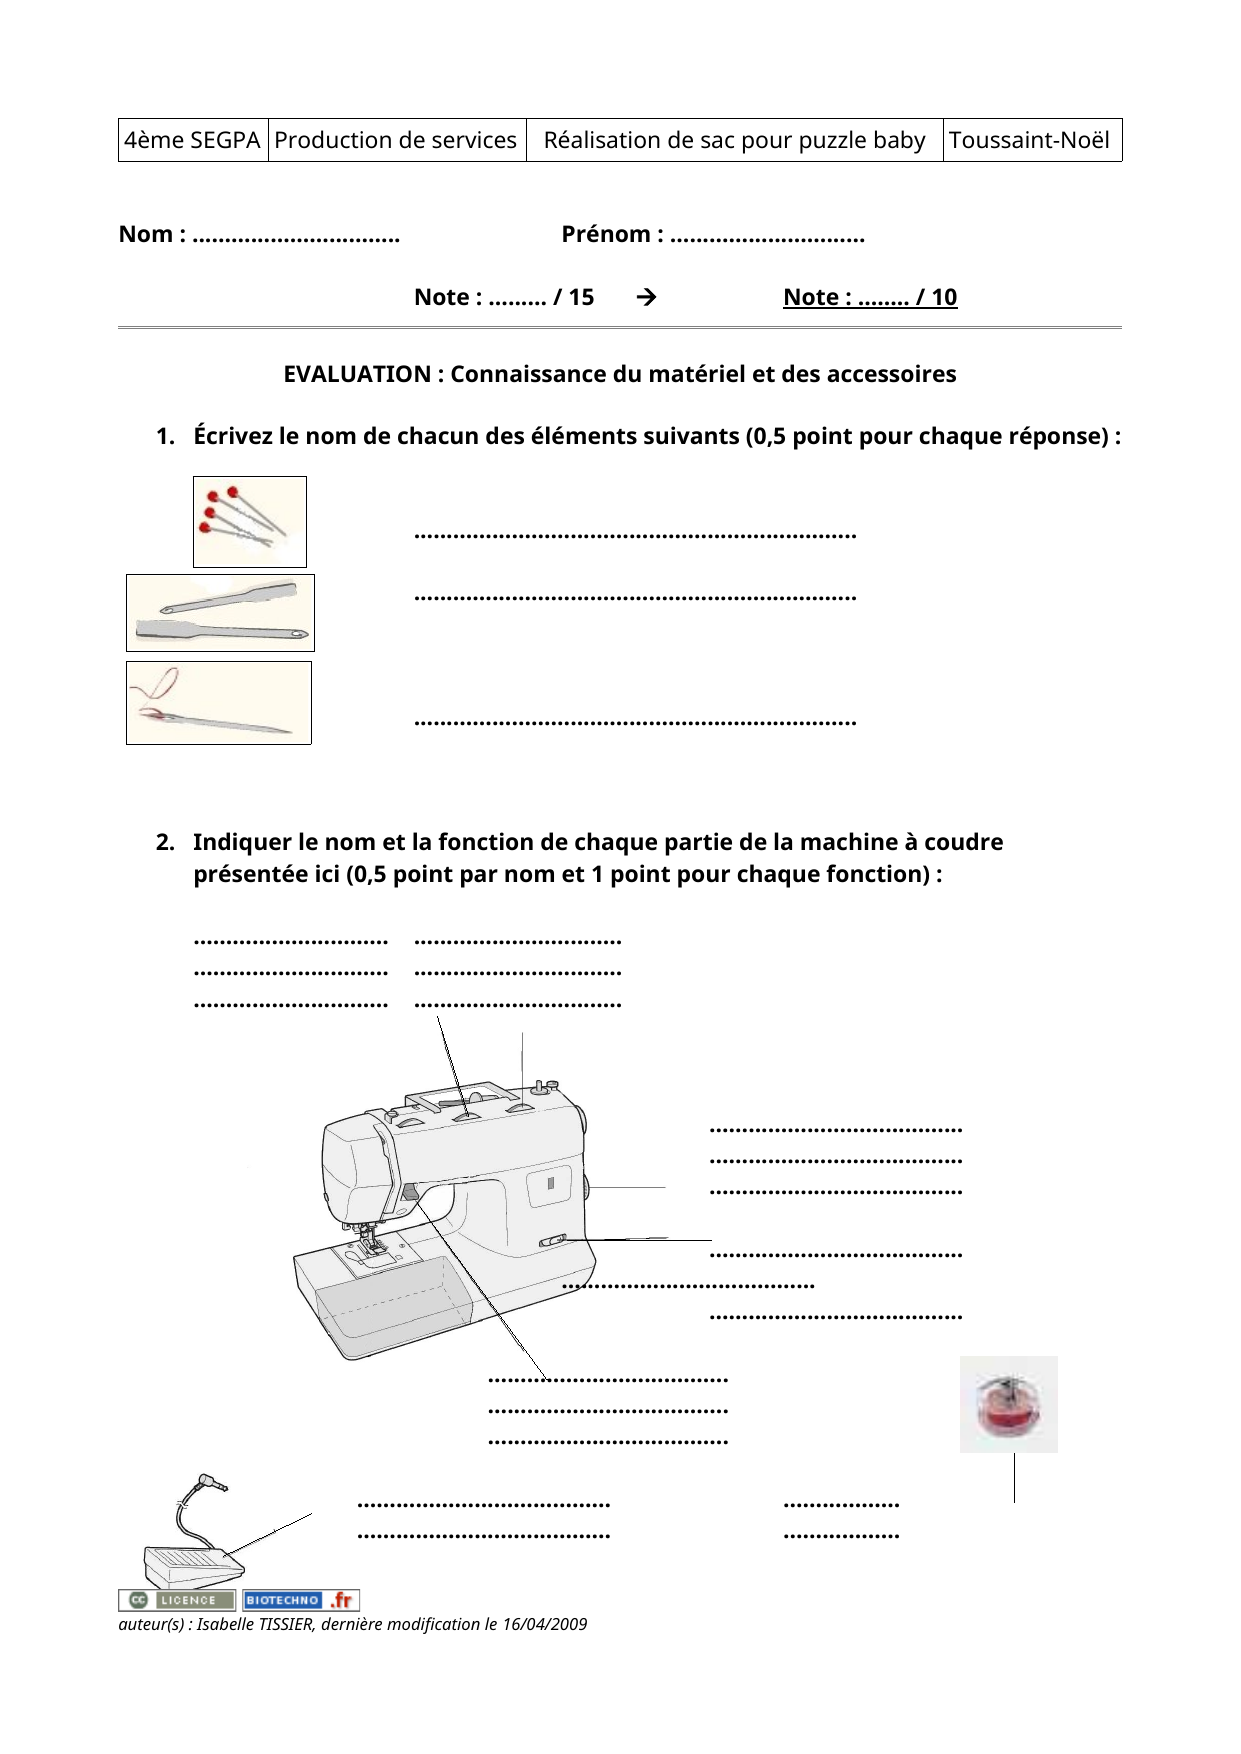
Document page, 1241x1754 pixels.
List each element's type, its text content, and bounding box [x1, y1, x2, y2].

picture [129, 576, 312, 649]
picture [195, 479, 304, 564]
picture [118, 1442, 361, 1612]
picture [129, 663, 309, 742]
list Écrivez le nom de chacun des éléments suivants (0,5 point pour chaque réponse) : .................................................................... .................................................................... [156, 420, 1122, 670]
text Nom : ................................ Prénom : .............................. [118, 218, 1122, 249]
picture [203, 1032, 709, 1417]
list .............................. ................................ .............................. ................................ ....................................... ....................................... ....................................... ....................................... ....................................... ....................................... ..................................... ..................................... ..................................... ....................................... .................. ....................................... .................. [156, 951, 1122, 1545]
picture [960, 1356, 1058, 1453]
list .............................. ................................ [156, 920, 1122, 951]
text EVALUATION : Connaissance du matériel et des accessoires [118, 358, 1122, 389]
text Note : ......... / 15  Note : ........ / 10 [118, 281, 1122, 312]
list .................................................................... [156, 670, 1122, 764]
list Indiquer le nom et la fonction de chaque partie de la machine à coudre présentée ici (0,5 point par nom et 1 point pour chaque fonction) : [156, 826, 1122, 920]
